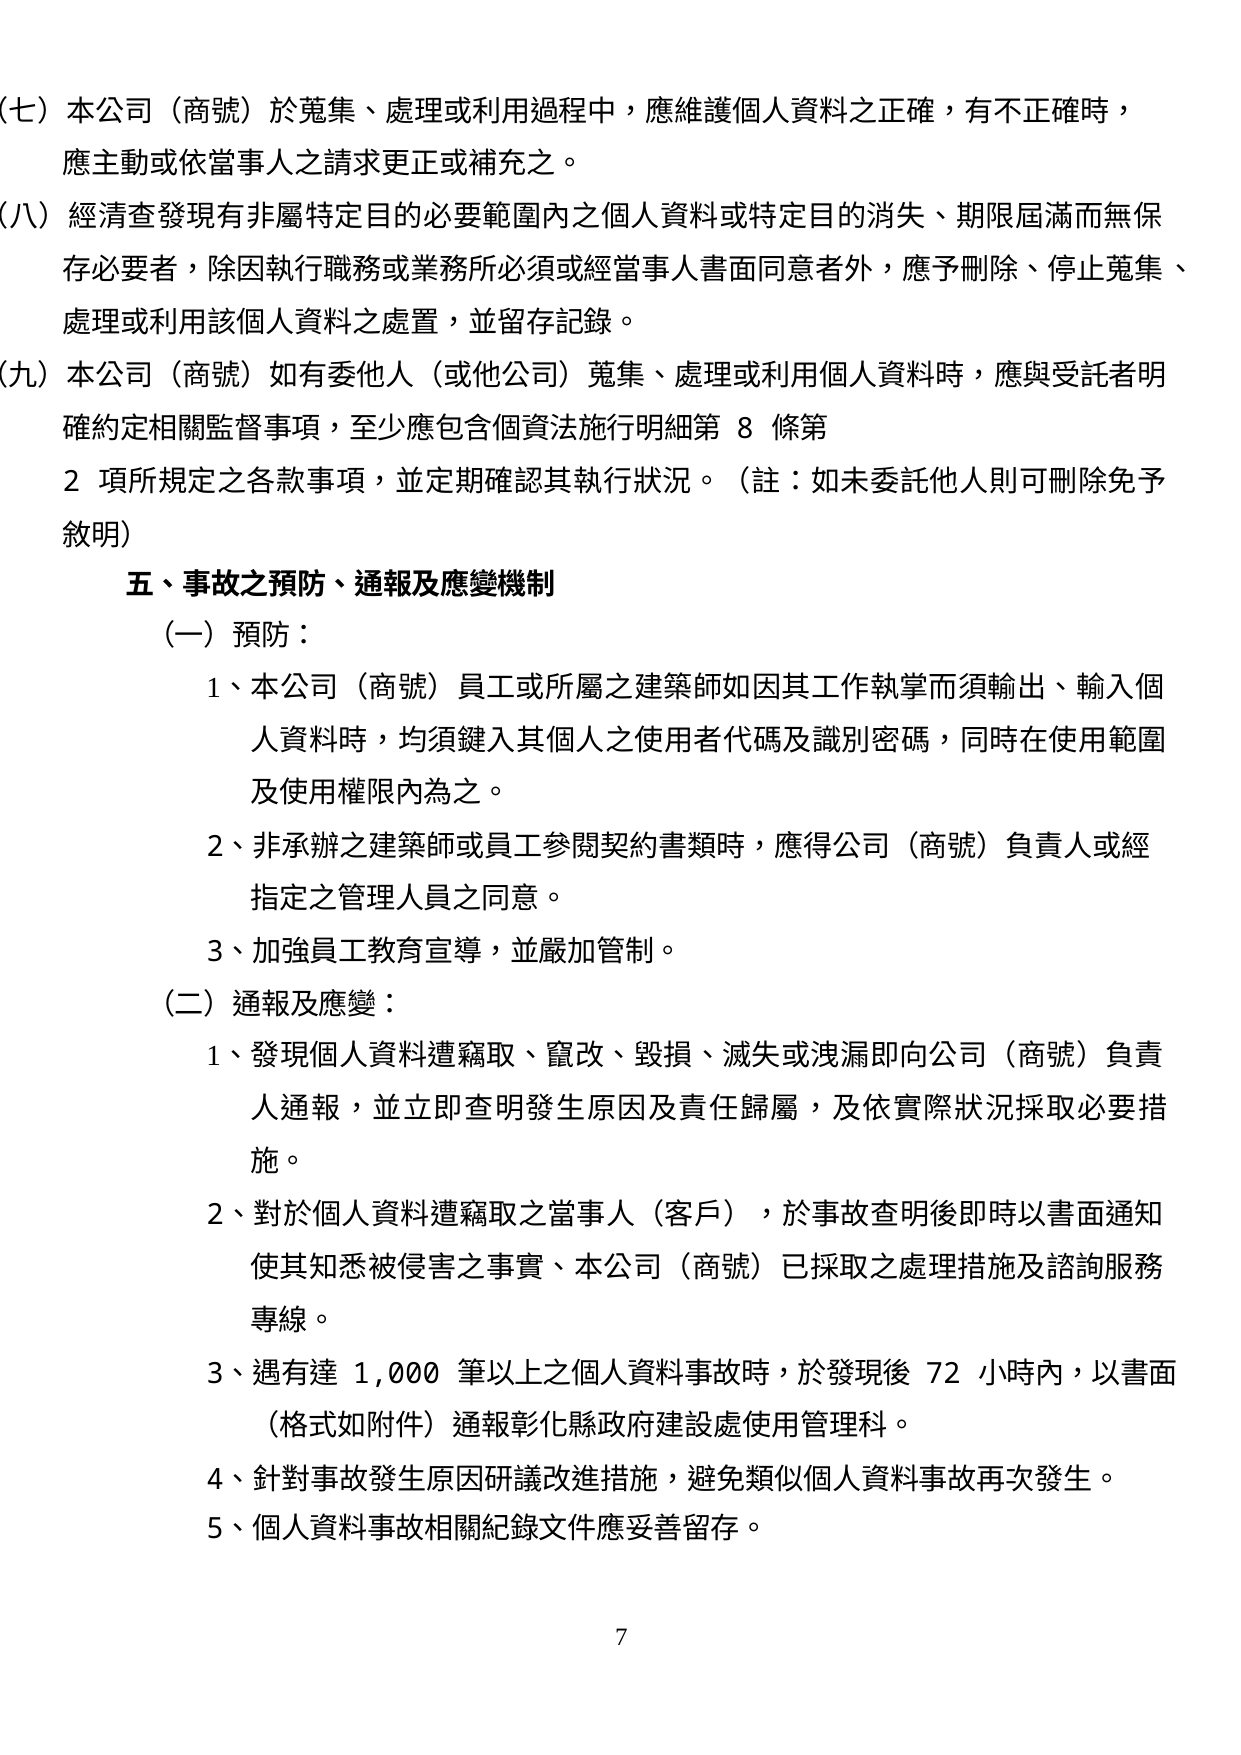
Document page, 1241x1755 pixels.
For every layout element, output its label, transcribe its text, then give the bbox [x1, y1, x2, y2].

subtitle 五、事故之預防、通報及應變機制 [125, 564, 1184, 602]
text （二）通報及應變： [146, 981, 1184, 1023]
text 1、發現個人資料遭竊取、竄改、毀損、滅失或洩漏即向公司（商號）負責人通報，並立即查明發生原因及責任歸屬，及依實際狀況採取必要措施。 [206, 1032, 1168, 1180]
text 3、加強員工教育宣導，並嚴加管制。 [206, 928, 1184, 970]
text （格式如附件）通報彰化縣政府建設處使用管理科。 4、針對事故發生原因研議改進措施，避免類似個人資料事故再次發生。 [206, 1402, 1126, 1498]
text 1、本公司（商號）員工或所屬之建築師如因其工作執掌而須輸出、輸入個人資料時，均須鍵入其個人之使用者代碼及識別密碼，同時在使用範圍及使用權限內為之。 [206, 663, 1166, 811]
text 5、個人資料事故相關紀錄文件應妥善留存。 [206, 1508, 1184, 1546]
text （一）預防： [146, 612, 1184, 654]
text （九）本公司（商號）如有委他人（或他公司）蒐集、處理或利用個人資料時，應與受託者明確約定相關監督事項，至少應包含個資法施行明細第 8 條第 [0, 352, 1166, 447]
text 2 項所規定之各款事項，並定期確認其執行狀況。（註：如未委託他人則可刪除免予敘明） [62, 458, 1166, 553]
text （八）經清查發現有非屬特定目的必要範圍內之個人資料或特定目的消失、期限屆滿而無保存必要者，除因執行職務或業務所必須或經當事人書面同意者外，應予刪除、停止蒐集、處理或利用該個人資料之處置，並留存記錄。 [0, 193, 1166, 341]
text 2、非承辦之建築師或員工參閱契約書類時，應得公司（商號）負責人或經指定之管理人員之同意。 [206, 822, 1167, 917]
text （七）本公司（商號）於蒐集、處理或利用過程中，應維護個人資料之正確，有不正確時，應主動或依當事人之請求更正或補充之。 [0, 87, 1166, 182]
text 2、對於個人資料遭竊取之當事人（客戶），於事故查明後即時以書面通知使其知悉被侵害之事實、本公司（商號）已採取之處理措施及諮詢服務專線。 [206, 1191, 1167, 1339]
text 3、遇有達 1,000 筆以上之個人資料事故時，於發現後 72 小時內，以書面 [206, 1350, 1184, 1392]
